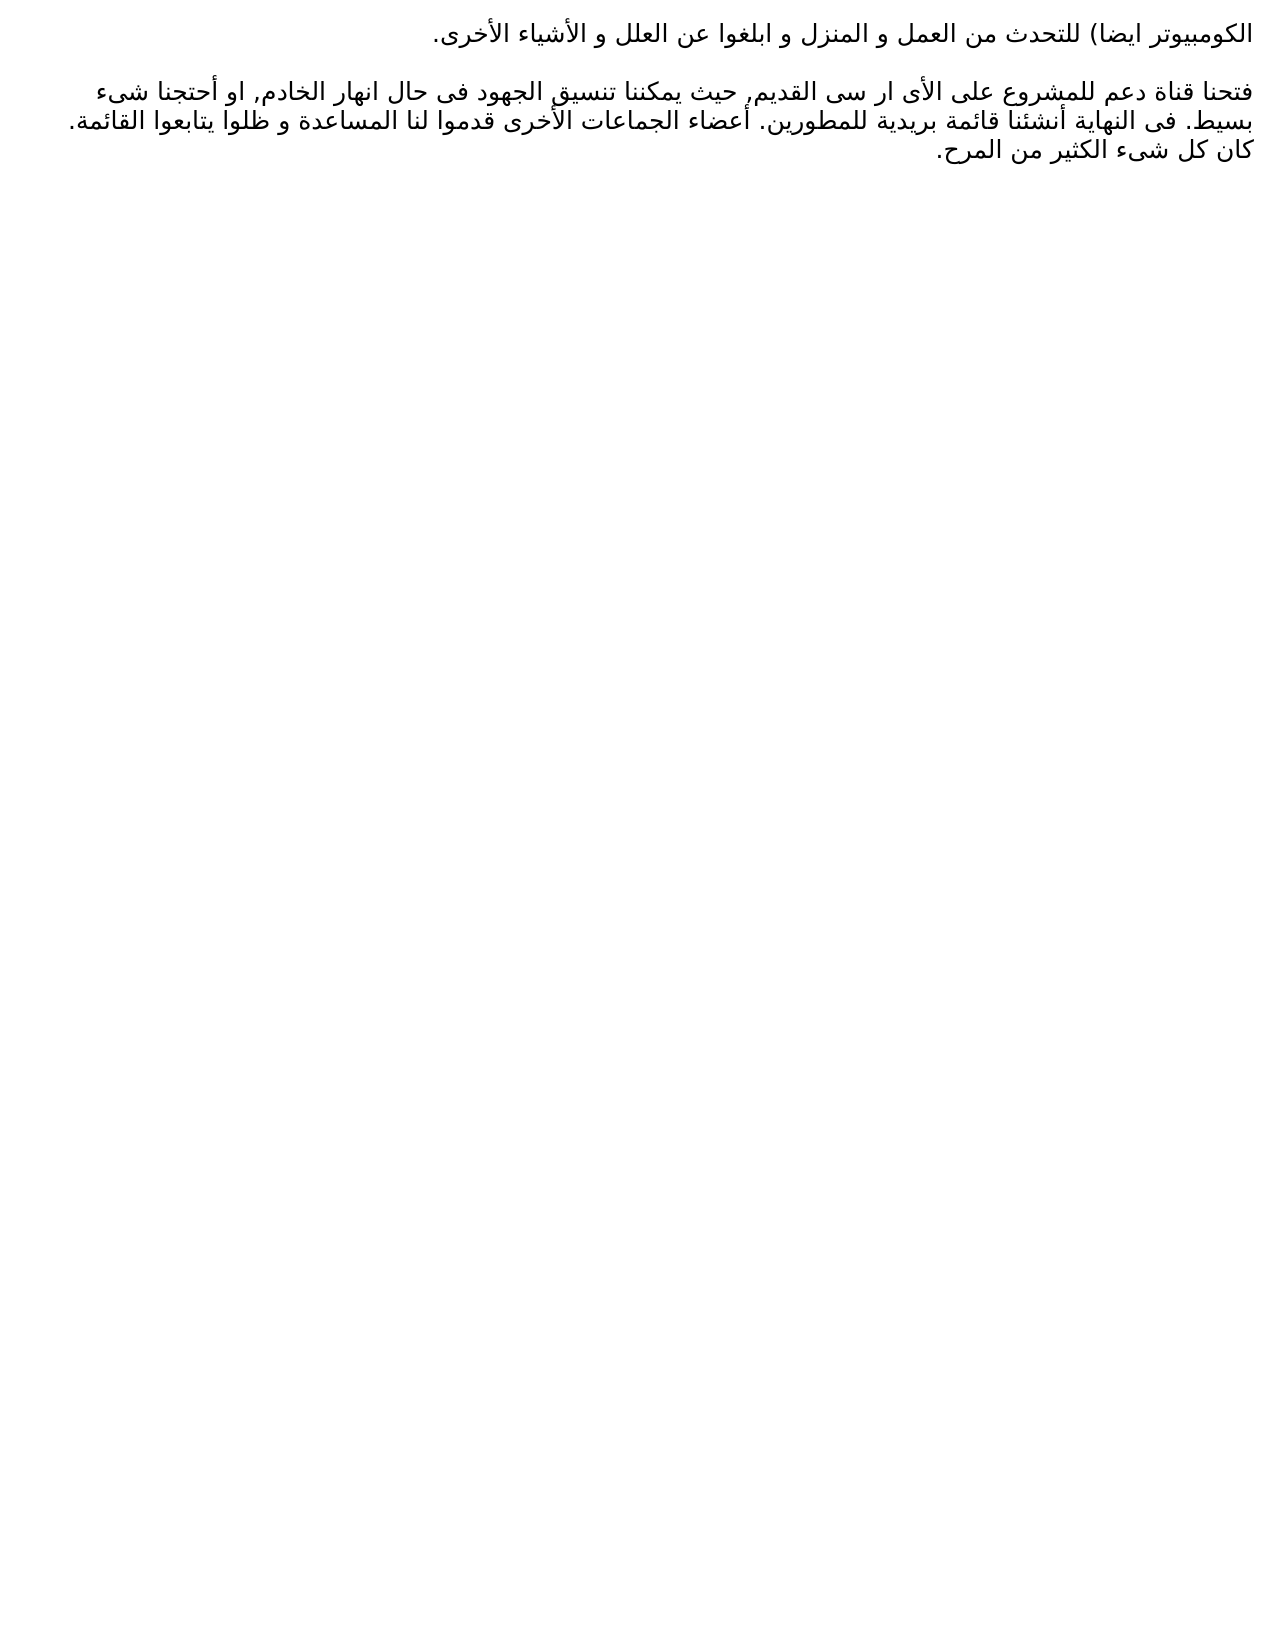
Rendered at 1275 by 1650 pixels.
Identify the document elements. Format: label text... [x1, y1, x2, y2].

text فتحنا قناة دعم للمشروع على الأى ار سى القديم, حيث يمكننا تنسيق الجهود فى حال انهار الخادم, او أحتجنا شىء بسيط. فى النهاية أنشئنا قائمة بريدية للمطورين. أعضاء الجماعات الأخرى قدموا لنا المساعدة و ظلوا يتابعوا القائمة. كان كل شىء الكثير من المرح. [25, 77, 1254, 164]
text كان مشروعا متكونا من مجموعتنا ال يو جى (لوج) للوقت الحاضر. إريسا قررت انه شىء لطيف, و استمرت فى استعمال النسخ الأخيرة الغير ثابته من البرنامج للتحدث به. هيا ايضا شاركت ببعض الرقع الظريفة للمشروع. تايلور تحمس له ايضا ("جن!, انتى الأن مطورة برمجيات مفتوحة المصدر من الطراز الأول") و ظل يطرح افكارا للكود, و يجرى بعض التعديلات. كما استخدمه اصدقاؤه (على الرغم من انهم ليسوا مهتمين بالتكنولوجيا, لأكون صريحة و لا يخافوا من الكومبيوتر ايضا) للتحدث من العمل و المنزل و ابلغوا عن العلل و الأشياء الأخرى. [25, 19, 1254, 48]
